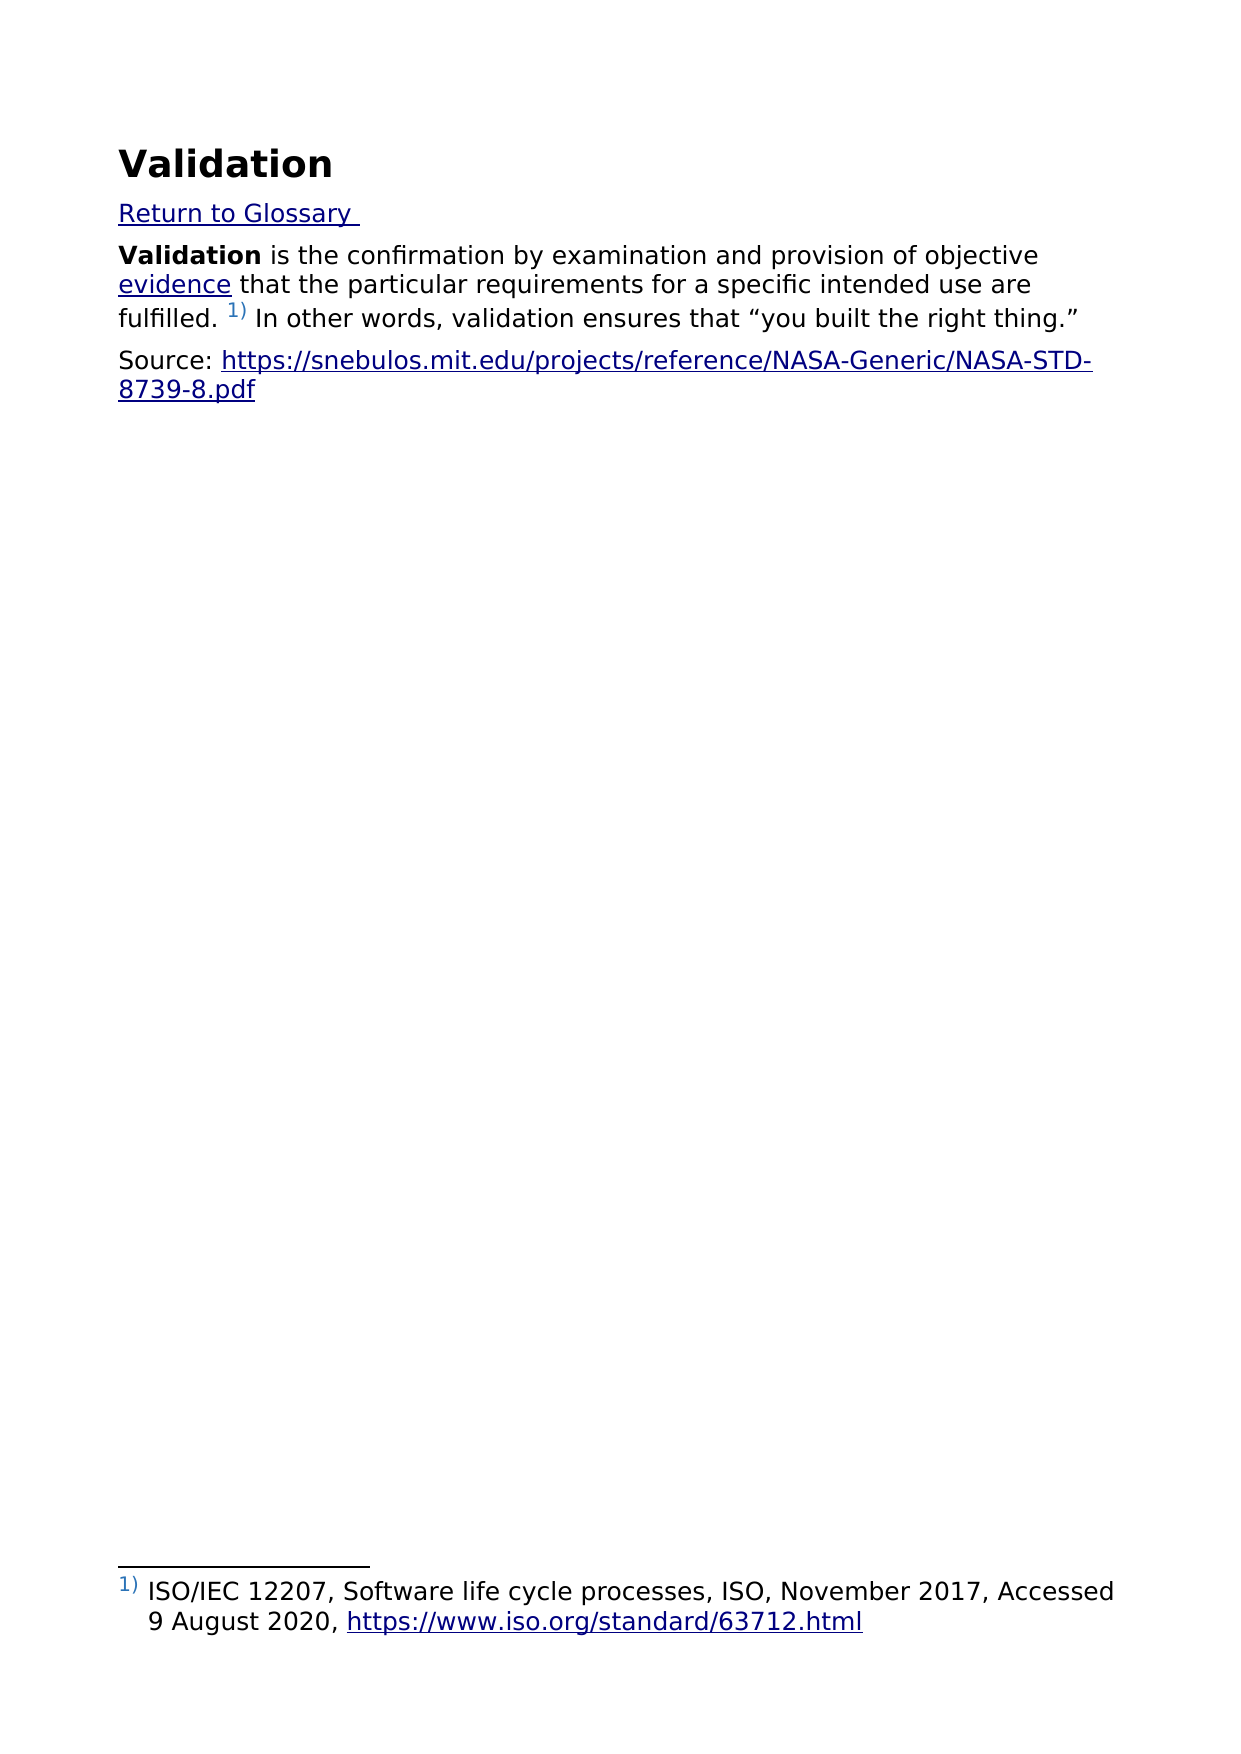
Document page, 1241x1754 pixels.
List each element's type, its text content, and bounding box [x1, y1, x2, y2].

subtitle Validation [118, 143, 1122, 187]
text Return to Glossary [118, 199, 1122, 228]
text Validation is the confirmation by examination and provision of objective evidence that the particular requirements for a specific intended use are fulfilled. In other words, validation ensures that “you built the right thing.” [118, 241, 1122, 333]
text Source: https://snebulos.mit.edu/projects/reference/NASA-Generic/NASA-STD-8739-8.pdf [118, 346, 1122, 404]
text ISO/IEC 12207, Software life cycle processes, ISO, November 2017, Accessed 9 August 2020, https://www.iso.org/standard/63712.html [118, 1573, 1122, 1636]
